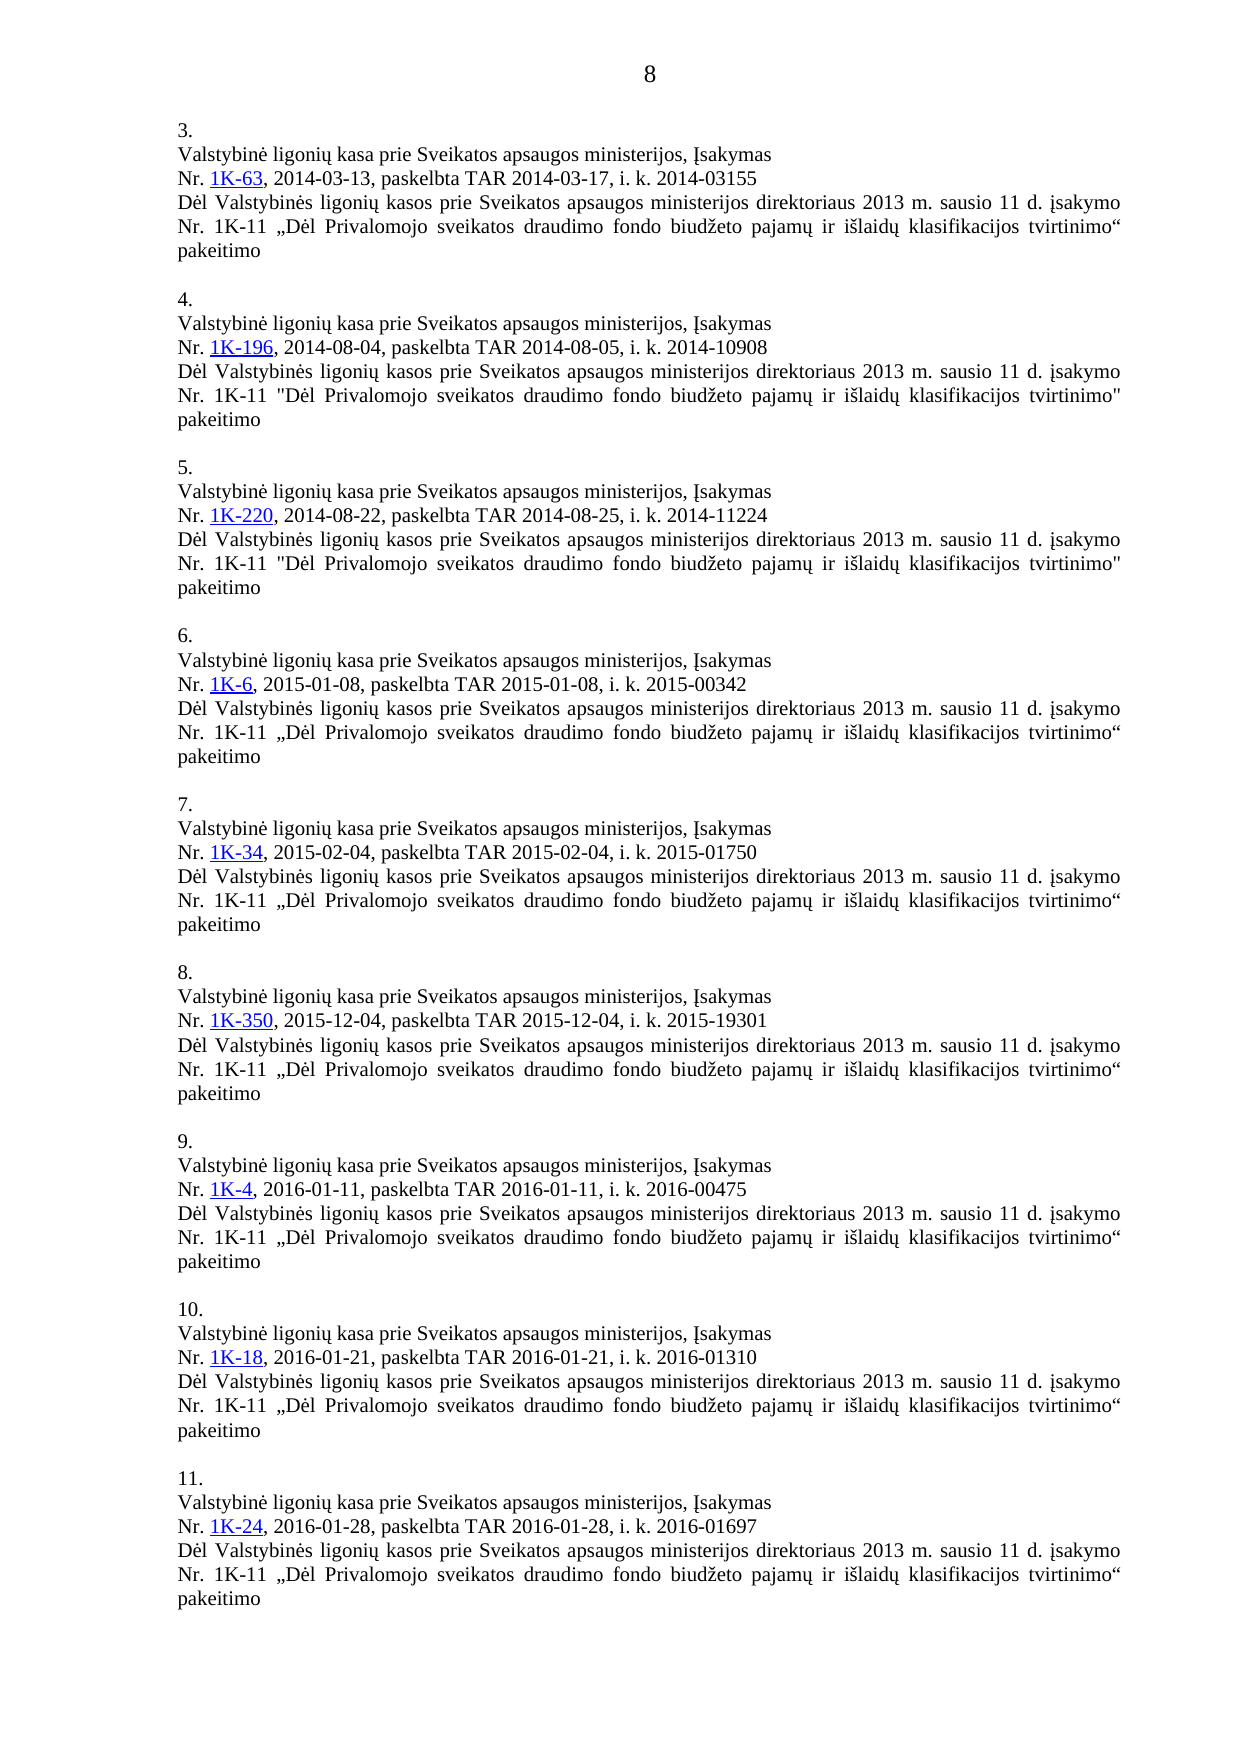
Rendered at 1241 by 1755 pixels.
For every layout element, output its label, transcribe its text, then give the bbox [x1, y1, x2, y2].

text Valstybinė ligonių kasa prie Sveikatos apsaugos ministerijos, Įsakymas [177, 142, 1122, 166]
text 4. [177, 287, 1122, 311]
text 8. [177, 960, 1122, 984]
text Valstybinė ligonių kasa prie Sveikatos apsaugos ministerijos, Įsakymas [177, 1490, 1122, 1514]
text Dėl Valstybinės ligonių kasos prie Sveikatos apsaugos ministerijos direktoriaus 2013 m. sausio 11 d. įsakymo Nr. 1K-11 „Dėl Privalomojo sveikatos draudimo fondo biudžeto pajamų ir išlaidų klasifikacijos tvirtinimo“ pakeitimo [177, 1201, 1122, 1273]
text Dėl Valstybinės ligonių kasos prie Sveikatos apsaugos ministerijos direktoriaus 2013 m. sausio 11 d. įsakymo Nr. 1K-11 „Dėl Privalomojo sveikatos draudimo fondo biudžeto pajamų ir išlaidų klasifikacijos tvirtinimo“ pakeitimo [177, 696, 1122, 768]
text Valstybinė ligonių kasa prie Sveikatos apsaugos ministerijos, Įsakymas [177, 311, 1122, 335]
text Nr. 1K-18, 2016-01-21, paskelbta TAR 2016-01-21, i. k. 2016-01310 [177, 1345, 1122, 1369]
text Valstybinė ligonių kasa prie Sveikatos apsaugos ministerijos, Įsakymas [177, 647, 1122, 672]
text Nr. 1K-34, 2015-02-04, paskelbta TAR 2015-02-04, i. k. 2015-01750 [177, 840, 1122, 864]
text Nr. 1K-4, 2016-01-11, paskelbta TAR 2016-01-11, i. k. 2016-00475 [177, 1177, 1122, 1201]
text Dėl Valstybinės ligonių kasos prie Sveikatos apsaugos ministerijos direktoriaus 2013 m. sausio 11 d. įsakymo Nr. 1K-11 "Dėl Privalomojo sveikatos draudimo fondo biudžeto pajamų ir išlaidų klasifikacijos tvirtinimo" pakeitimo [177, 527, 1122, 599]
text Dėl Valstybinės ligonių kasos prie Sveikatos apsaugos ministerijos direktoriaus 2013 m. sausio 11 d. įsakymo Nr. 1K-11 „Dėl Privalomojo sveikatos draudimo fondo biudžeto pajamų ir išlaidų klasifikacijos tvirtinimo“ pakeitimo [177, 1032, 1122, 1105]
text Nr. 1K-350, 2015-12-04, paskelbta TAR 2015-12-04, i. k. 2015-19301 [177, 1008, 1122, 1032]
text 6. [177, 623, 1122, 647]
text Nr. 1K-6, 2015-01-08, paskelbta TAR 2015-01-08, i. k. 2015-00342 [177, 672, 1122, 696]
text Dėl Valstybinės ligonių kasos prie Sveikatos apsaugos ministerijos direktoriaus 2013 m. sausio 11 d. įsakymo Nr. 1K-11 "Dėl Privalomojo sveikatos draudimo fondo biudžeto pajamų ir išlaidų klasifikacijos tvirtinimo" pakeitimo [177, 359, 1122, 431]
text Nr. 1K-24, 2016-01-28, paskelbta TAR 2016-01-28, i. k. 2016-01697 [177, 1514, 1122, 1538]
text 5. [177, 455, 1122, 479]
text 10. [177, 1297, 1122, 1321]
text Valstybinė ligonių kasa prie Sveikatos apsaugos ministerijos, Įsakymas [177, 479, 1122, 503]
text Nr. 1K-63, 2014-03-13, paskelbta TAR 2014-03-17, i. k. 2014-03155 [177, 166, 1122, 190]
text Dėl Valstybinės ligonių kasos prie Sveikatos apsaugos ministerijos direktoriaus 2013 m. sausio 11 d. įsakymo Nr. 1K-11 „Dėl Privalomojo sveikatos draudimo fondo biudžeto pajamų ir išlaidų klasifikacijos tvirtinimo“ pakeitimo [177, 1369, 1122, 1442]
text Valstybinė ligonių kasa prie Sveikatos apsaugos ministerijos, Įsakymas [177, 1153, 1122, 1177]
text Valstybinė ligonių kasa prie Sveikatos apsaugos ministerijos, Įsakymas [177, 816, 1122, 840]
text 3. [177, 118, 1122, 142]
text Dėl Valstybinės ligonių kasos prie Sveikatos apsaugos ministerijos direktoriaus 2013 m. sausio 11 d. įsakymo Nr. 1K-11 „Dėl Privalomojo sveikatos draudimo fondo biudžeto pajamų ir išlaidų klasifikacijos tvirtinimo“ pakeitimo [177, 1538, 1122, 1610]
text Nr. 1K-220, 2014-08-22, paskelbta TAR 2014-08-25, i. k. 2014-11224 [177, 503, 1122, 527]
text Valstybinė ligonių kasa prie Sveikatos apsaugos ministerijos, Įsakymas [177, 984, 1122, 1008]
text Dėl Valstybinės ligonių kasos prie Sveikatos apsaugos ministerijos direktoriaus 2013 m. sausio 11 d. įsakymo Nr. 1K-11 „Dėl Privalomojo sveikatos draudimo fondo biudžeto pajamų ir išlaidų klasifikacijos tvirtinimo“ pakeitimo [177, 190, 1122, 262]
text Nr. 1K-196, 2014-08-04, paskelbta TAR 2014-08-05, i. k. 2014-10908 [177, 335, 1122, 359]
text 9. [177, 1129, 1122, 1153]
text Dėl Valstybinės ligonių kasos prie Sveikatos apsaugos ministerijos direktoriaus 2013 m. sausio 11 d. įsakymo Nr. 1K-11 „Dėl Privalomojo sveikatos draudimo fondo biudžeto pajamų ir išlaidų klasifikacijos tvirtinimo“ pakeitimo [177, 864, 1122, 936]
text 11. [177, 1466, 1122, 1490]
text Valstybinė ligonių kasa prie Sveikatos apsaugos ministerijos, Įsakymas [177, 1321, 1122, 1345]
text 7. [177, 792, 1122, 816]
